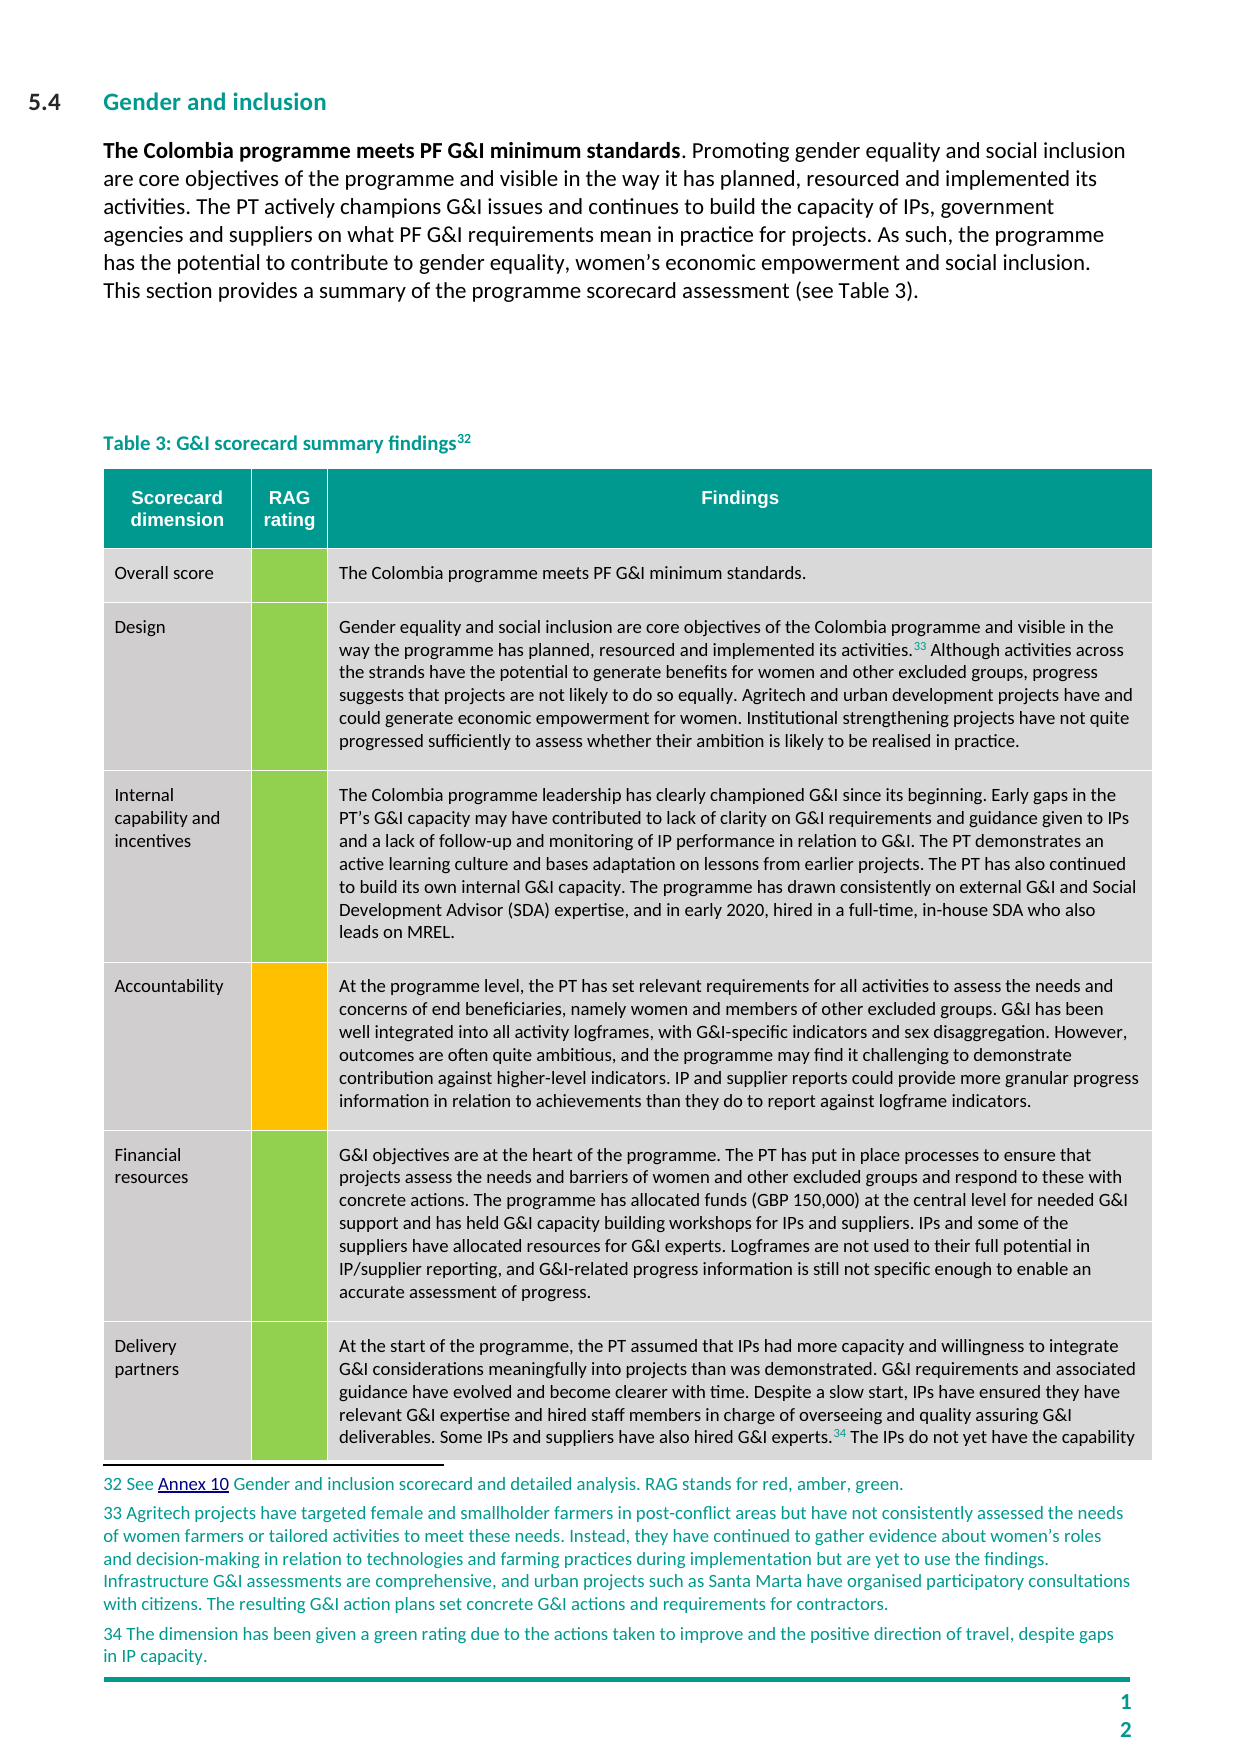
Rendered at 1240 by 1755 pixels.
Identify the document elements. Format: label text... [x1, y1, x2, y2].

table_cell The Colombia programme leadership has clearly championed G&I since its beginning. Early gaps in the PT’s G&I capacity may have contributed to lack of clarity on G&I requirements and guidance given to IPs and a lack of follow-up and monitoring of IP performance in relation to G&I. The PT demonstrates an active learning culture and bases adaptation on lessons from earlier projects. The PT has also continued to build its own internal G&I capacity. The programme has drawn consistently on external G&I and Social Development Advisor (SDA) expertise, and in early 2020, hired in a full-time, in-house SDA who also leads on MREL. [328, 771, 1152, 962]
table_cell [252, 549, 327, 602]
table_header RAG rating [252, 469, 327, 548]
table_header Findings [328, 469, 1152, 548]
table_cell Accountability [104, 963, 251, 1130]
text See Annex 10 Gender and inclusion scorecard and detailed analysis. RAG stands for red, amber, green. [103, 1472, 1133, 1495]
table_cell G&I objectives are at the heart of the programme. The PT has put in place processes to ensure that projects assess the needs and barriers of women and other excluded groups and respond to these with concrete actions. The programme has allocated funds (GBP 150,000) at the central level for needed G&I support and has held G&I capacity building workshops for IPs and suppliers. IPs and some of the suppliers have allocated resources for G&I experts. Logframes are not used to their full potential in IP/supplier reporting, and G&I-related progress information is still not specific enough to enable an accurate assessment of progress. [328, 1131, 1152, 1321]
table_cell Delivery partners [104, 1322, 251, 1460]
table_cell At the programme level, the PT has set relevant requirements for all activities to assess the needs and concerns of end beneficiaries, namely women and members of other excluded groups. G&I has been well integrated into all activity logframes, with G&I-specific indicators and sex disaggregation. However, outcomes are often quite ambitious, and the programme may find it challenging to demonstrate contribution against higher-level indicators. IP and supplier reports could provide more granular progress information in relation to achievements than they do to report against logframe indicators. [328, 963, 1152, 1130]
table_cell [252, 1322, 327, 1460]
table_cell [252, 603, 327, 770]
table_cell [252, 771, 327, 962]
table_cell [252, 963, 327, 1130]
table_cell Gender equality and social inclusion are core objectives of the Colombia programme and visible in the way the programme has planned, resourced and implemented its activities. Although activities across the strands have the potential to generate benefits for women and other excluded groups, progress suggests that projects are not likely to do so equally. Agritech and urban development projects have and could generate economic empowerment for women. Institutional strengthening projects have not quite progressed sufficiently to assess whether their ambition is likely to be realised in practice. [328, 603, 1152, 770]
subtitle Gender and inclusion [28, 87, 1133, 117]
text The Colombia programme meets PF G&I minimum standards. Promoting gender equality and social inclusion are core objectives of the programme and visible in the way it has planned, resourced and implemented its activities. The PT actively champions G&I issues and continues to build the capacity of IPs, government agencies and suppliers on what PF G&I requirements mean in practice for projects. As such, the programme has the potential to contribute to gender equality, women’s economic empowerment and social inclusion. This section provides a summary of the programme scorecard assessment (see Table 3). [103, 136, 1133, 304]
table_cell Overall score [104, 549, 251, 602]
table_cell [252, 1131, 327, 1321]
text Table 3: G&I scorecard summary findings [103, 430, 1133, 456]
table_cell At the start of the programme, the PT assumed that IPs had more capacity and willingness to integrate G&I considerations meaningfully into projects than was demonstrated. G&I requirements and associated guidance have evolved and become clearer with time. Despite a slow start, IPs have ensured they have relevant G&I expertise and hired staff members in charge of overseeing and quality assuring G&I deliverables. Some IPs and suppliers have also hired G&I experts. The IPs do not yet have the capability [328, 1322, 1152, 1460]
table_cell Internal capability and incentives [104, 771, 251, 962]
table_header Scorecard dimension [104, 469, 251, 548]
table_cell Design [104, 603, 251, 770]
table_cell The Colombia programme meets PF G&I minimum standards. [328, 549, 1152, 602]
table_cell Financial resources [104, 1131, 251, 1321]
